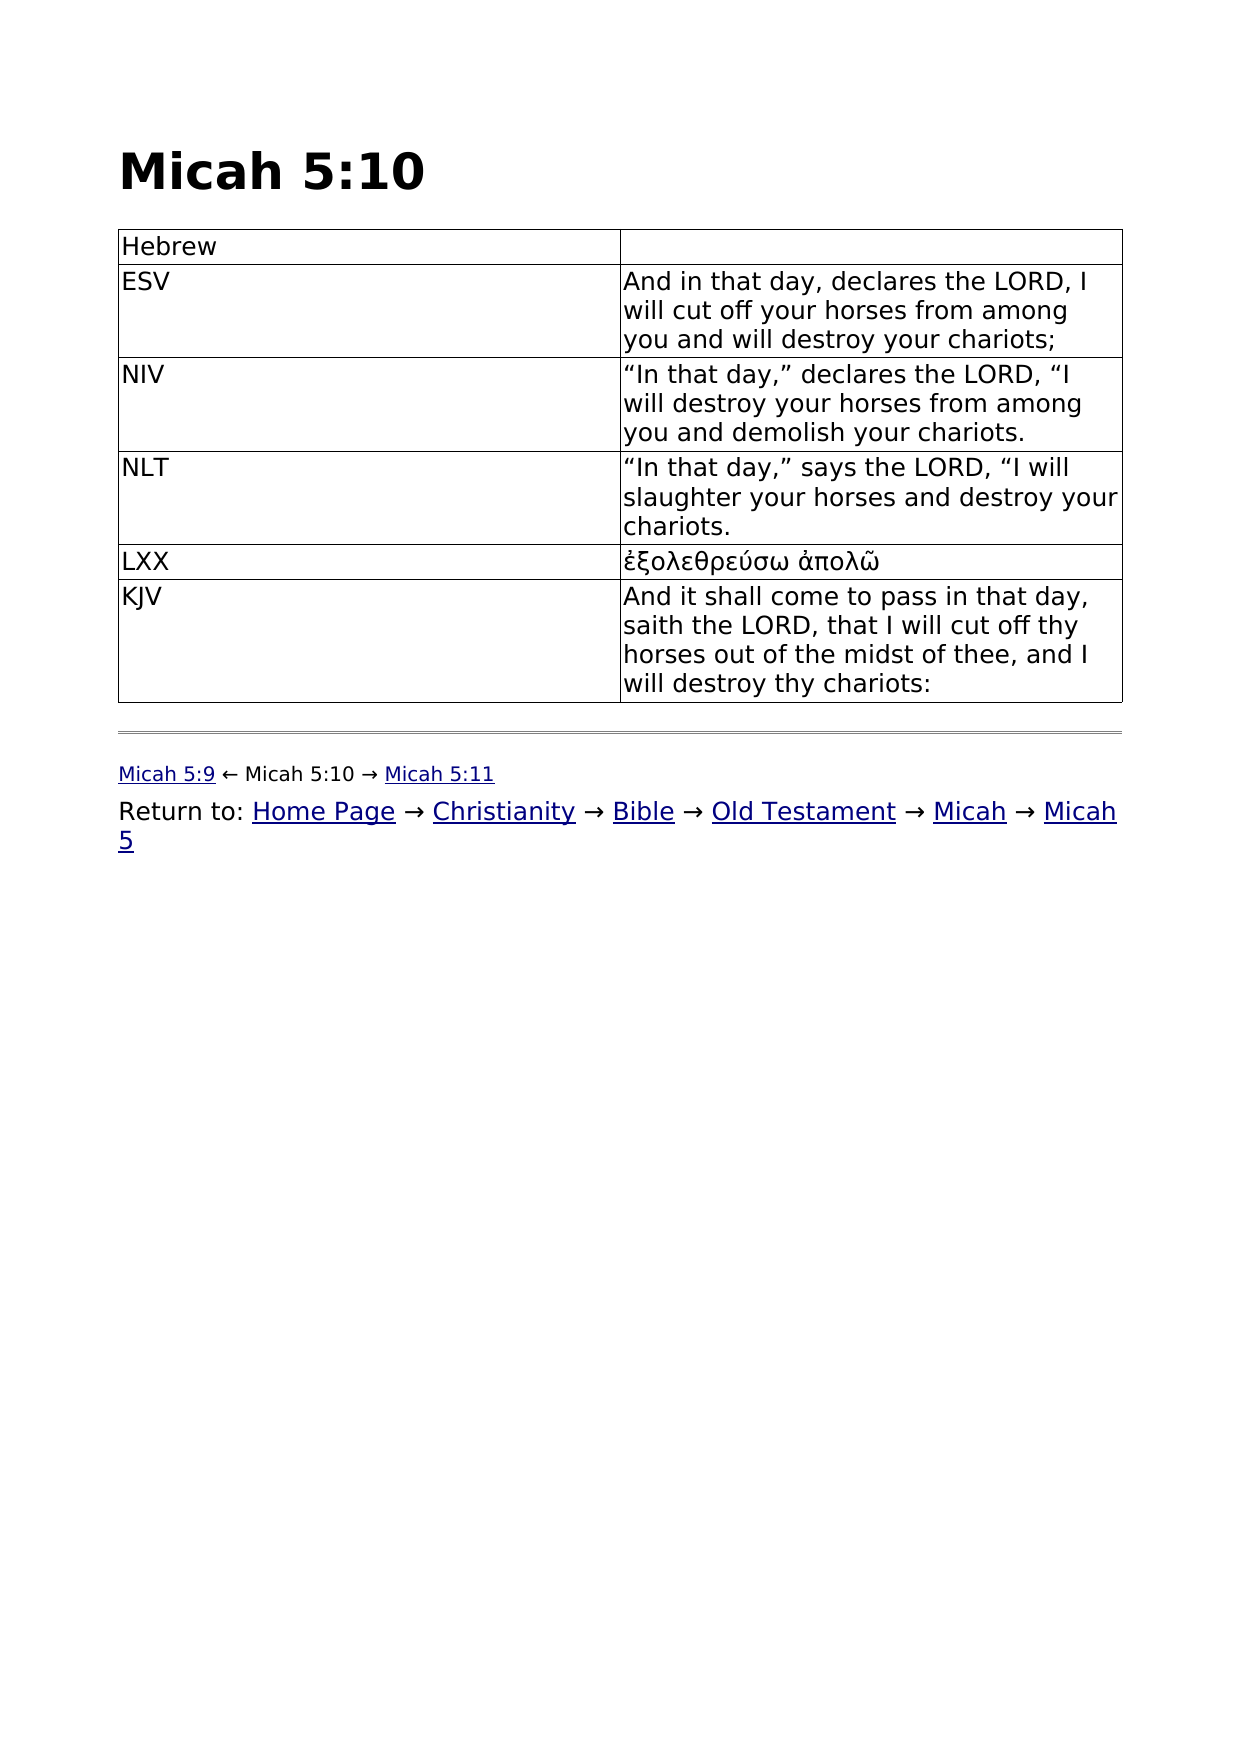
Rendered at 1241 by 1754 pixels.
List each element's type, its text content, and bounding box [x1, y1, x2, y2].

table_header [621, 230, 1122, 264]
table_cell “In that day,” declares the LORD, “I will destroy your horses from among you and demolish your chariots. [621, 358, 1122, 451]
table_cell “In that day,” says the LORD, “I will slaughter your horses and destroy your chariots. [621, 452, 1122, 544]
table_cell ἐξολεθρεύσω ἀπολῶ [621, 545, 1122, 579]
text Micah 5:9 ← Micah 5:10 → Micah 5:11 [118, 763, 1122, 797]
subtitle Micah 5:10 [118, 143, 1122, 201]
table_header Hebrew [119, 230, 620, 264]
table_cell And it shall come to pass in that day, saith the LORD, that I will cut off thy horses out of the midst of thee, and I will destroy thy chariots: [621, 580, 1122, 702]
table_cell And in that day, declares the LORD, I will cut off your horses from among you and will destroy your chariots; [621, 265, 1122, 357]
text Return to: Home Page → Christianity → Bible → Old Testament → Micah → Micah 5 [118, 797, 1122, 855]
table_cell ESV [119, 265, 620, 357]
table_cell LXX [119, 545, 620, 579]
table_cell NIV [119, 358, 620, 451]
table_cell NLT [119, 452, 620, 544]
table_cell KJV [119, 580, 620, 702]
